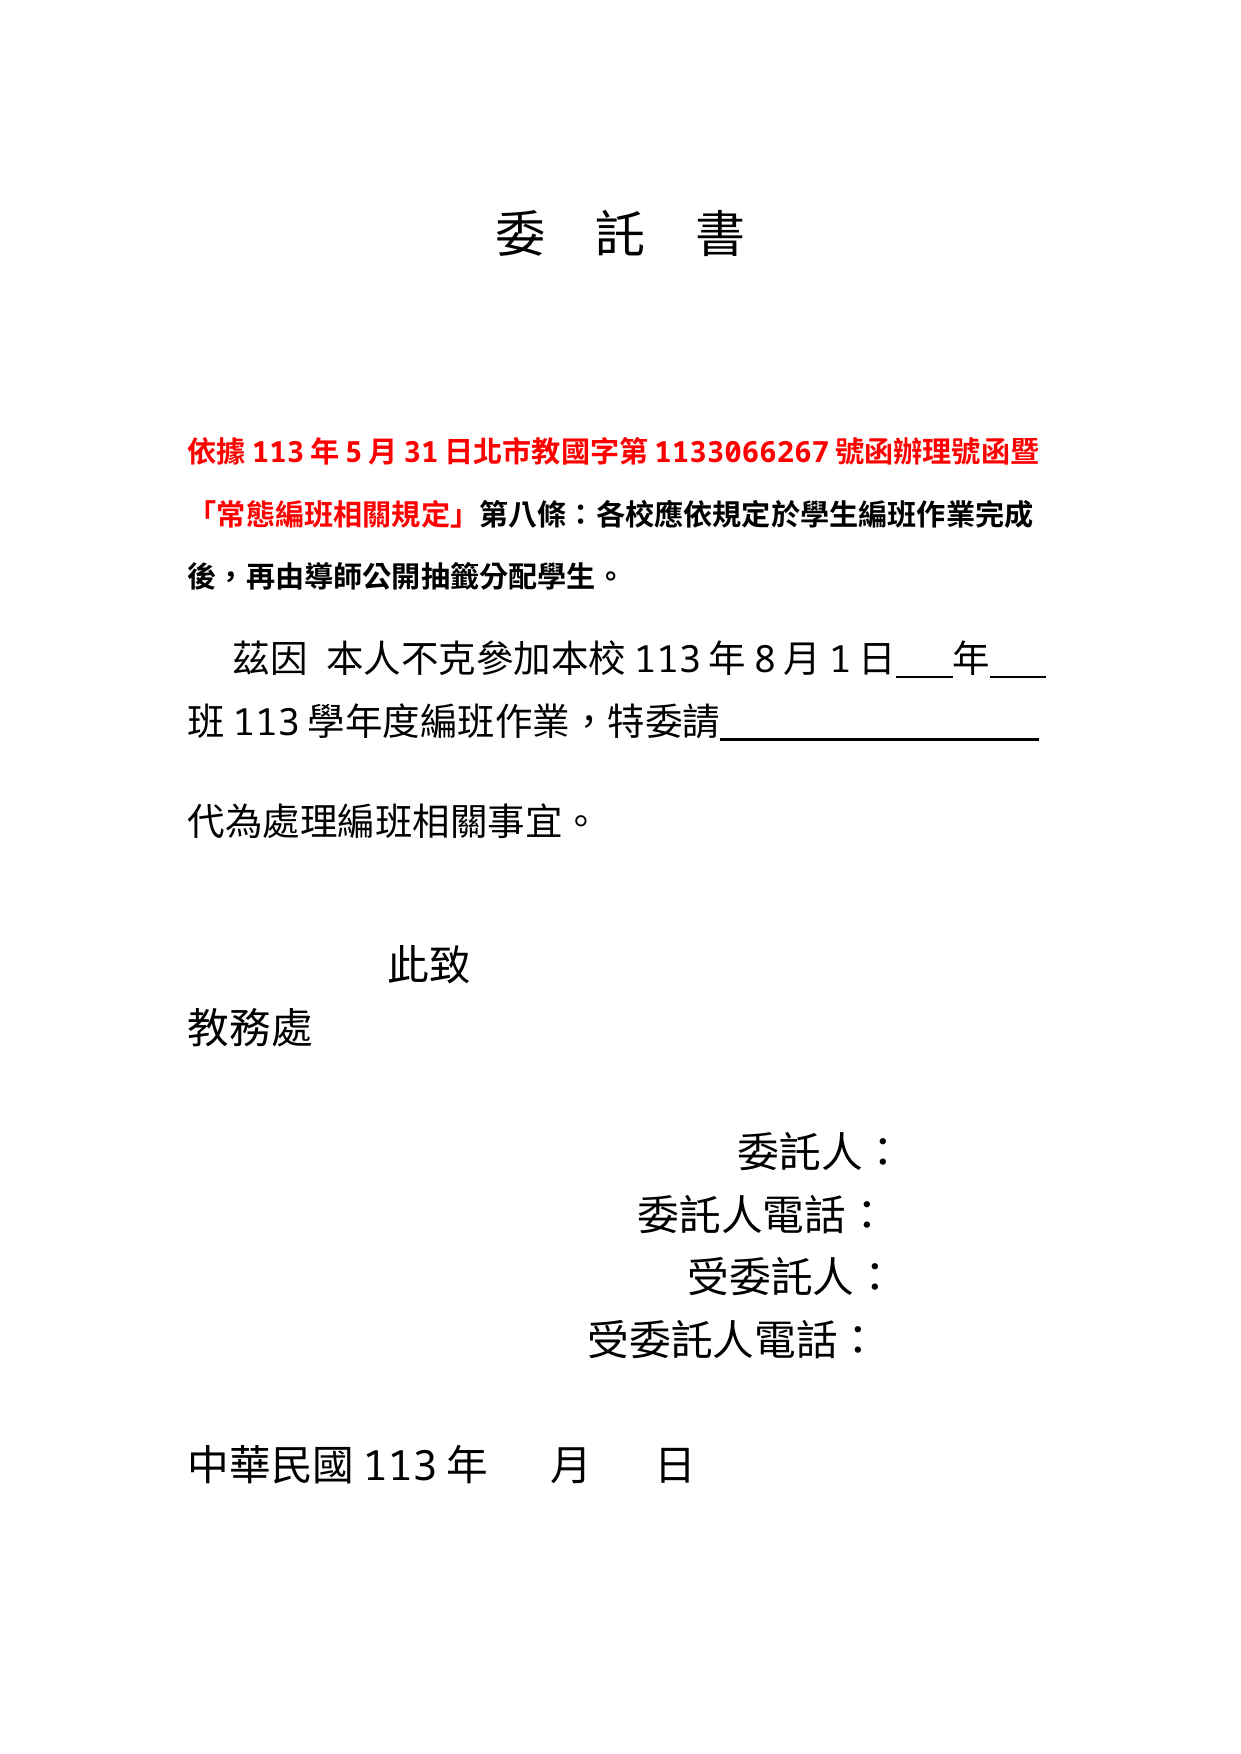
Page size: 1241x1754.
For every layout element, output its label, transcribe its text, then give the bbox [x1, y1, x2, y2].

text 依據113年5月31日北市教國字第1133066267號函辦理號函暨「常態編班相關規定」第八條：各校應依規定於學生編班作業完成後，再由導師公開抽籤分配學生。 [187, 408, 1053, 596]
text 受委託人電話： [187, 1296, 1053, 1358]
text 委託人： [187, 1108, 1053, 1171]
text 茲因 本人不克參加本校113年8月1日 年 班113學年度編班作業，特委請 [187, 614, 1053, 739]
text 中華民國113年 月 日 [187, 1421, 1053, 1483]
text 此致 [187, 921, 1053, 983]
text 受委託人： [187, 1233, 1053, 1296]
text 代為處理編班相關事宜。 [187, 777, 1053, 839]
text 委 託 書 [187, 158, 1053, 283]
text 教務處 [187, 983, 1053, 1046]
text 委託人電話： [187, 1171, 1053, 1233]
